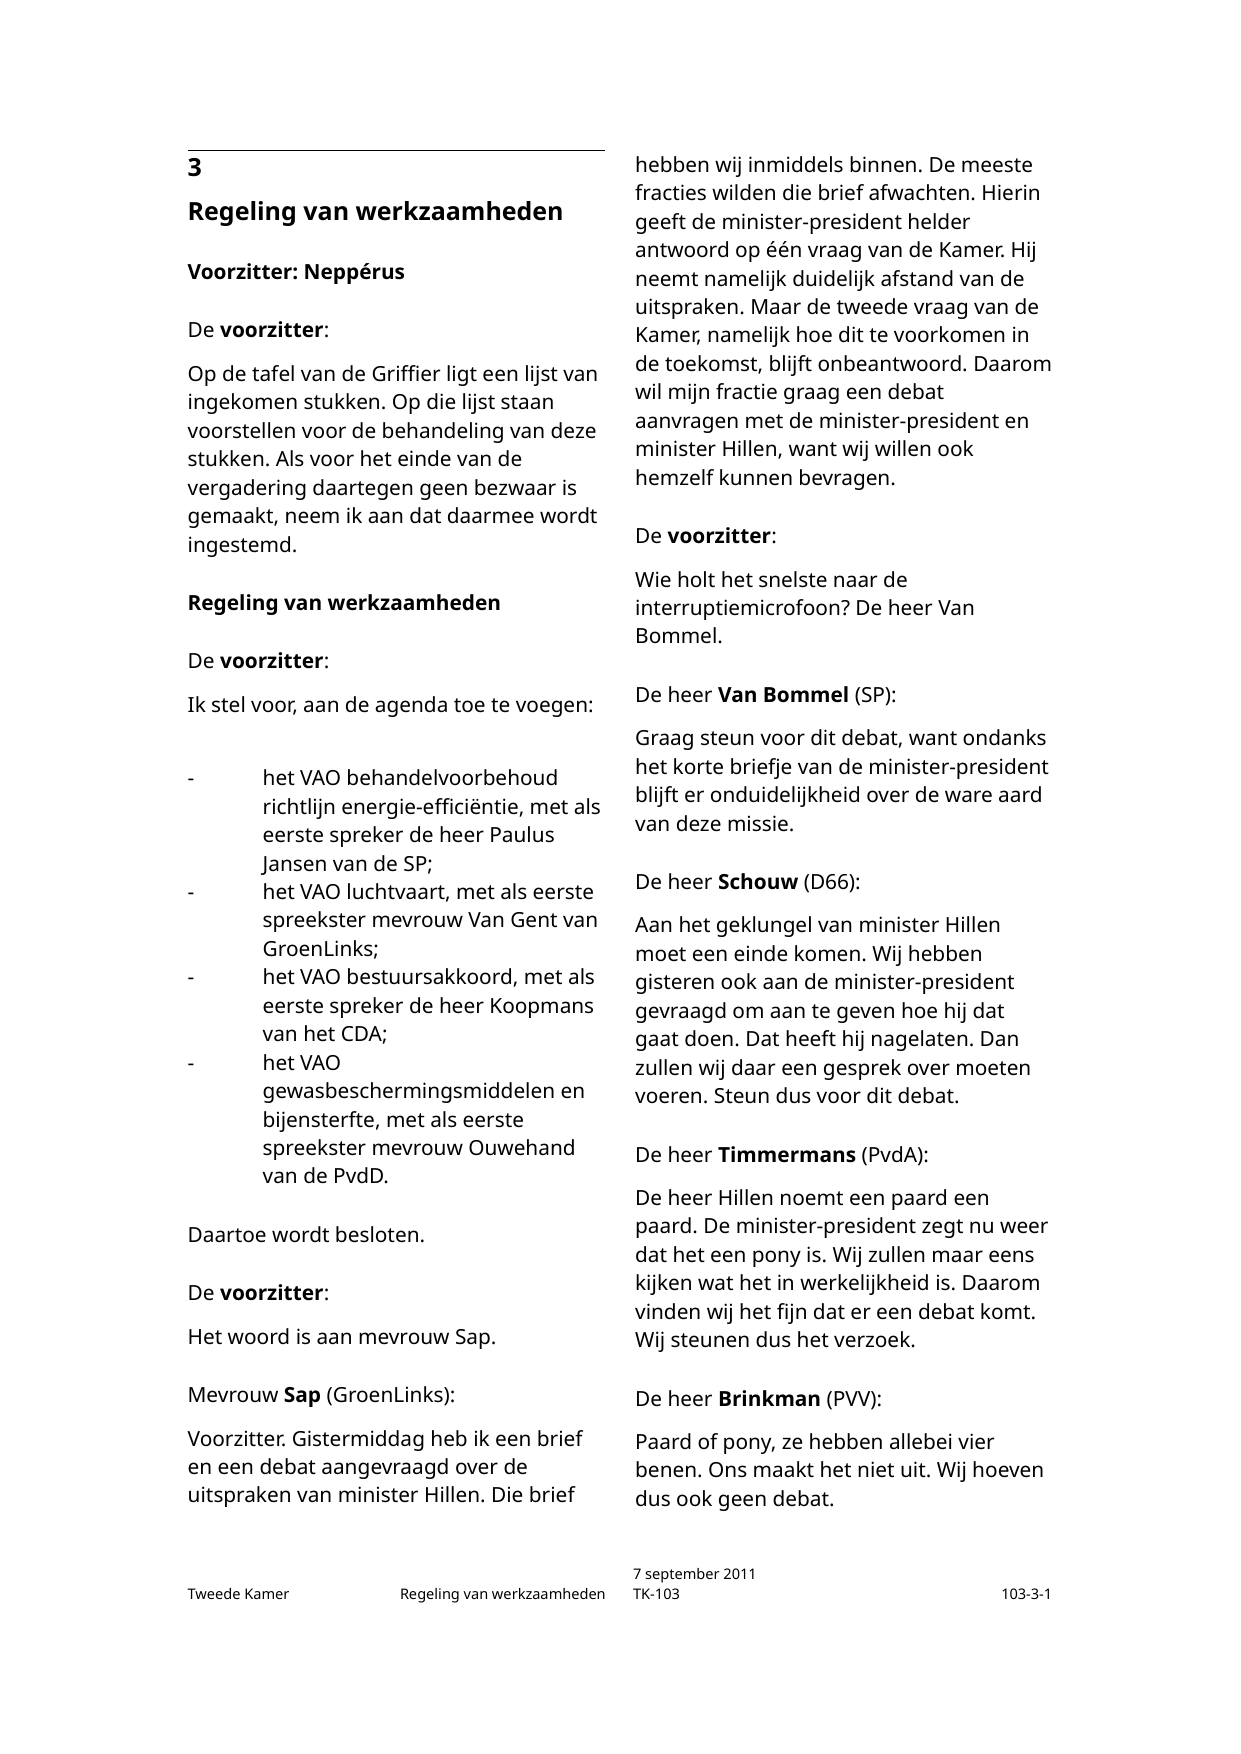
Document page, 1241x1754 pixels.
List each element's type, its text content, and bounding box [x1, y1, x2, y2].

text Wie holt het snelste naar de interruptiemicrofoon? De heer Van Bommel. [635, 565, 1053, 650]
text De heer Hillen noemt een paard een paard. De minister-president zegt nu weer dat het een pony is. Wij zullen maar eens kijken wat het in werkelijkheid is. Daarom vinden wij het fijn dat er een debat komt. Wij steunen dus het verzoek. [635, 1183, 1053, 1354]
text Graag steun voor dit debat, want ondanks het korte briefje van de minister-president blijft er onduidelijkheid over de ware aard van deze missie. [635, 723, 1053, 837]
text De voorzitter: [187, 316, 605, 344]
text Regeling van werkzaamheden [187, 588, 605, 617]
text De heer Brinkman (PVV): [635, 1384, 1053, 1412]
list het VAO behandelvoorbehoud richtlijn energie-efficiëntie, met als eerste spreker de heer Paulus Jansen van de SP; [187, 763, 605, 877]
text Het woord is aan mevrouw Sap. [187, 1322, 605, 1350]
text Aan het geklungel van minister Hillen moet een einde komen. Wij hebben gisteren ook aan de minister-president gevraagd om aan te geven hoe hij dat gaat doen. Dat heeft hij nagelaten. Dan zullen wij daar een gesprek over moeten voeren. Steun dus voor dit debat. [635, 911, 1053, 1110]
text Voorzitter. Gistermiddag heb ik een brief en een debat aangevraagd over de uitspraken van minister Hillen. Die brief [187, 1424, 605, 1509]
text Mevrouw Sap (GroenLinks): [187, 1380, 605, 1409]
text Daartoe wordt besloten. [187, 1220, 605, 1248]
text Voorzitter: Neppérus [187, 257, 605, 286]
text Op de tafel van de Griffier ligt een lijst van ingekomen stukken. Op die lijst staan voorstellen voor de behandeling van deze stukken. Als voor het einde van de vergadering daartegen geen bezwaar is gemaakt, neem ik aan dat daarmee wordt ingestemd. [187, 359, 605, 558]
list het VAO gewasbeschermingsmiddelen en bijensterfte, met als eerste spreekster mevrouw Ouwehand van de PvdD. [187, 1048, 605, 1190]
text De heer Van Bommel (SP): [635, 680, 1053, 708]
text De heer Schouw (D66): [635, 867, 1053, 896]
text hebben wij inmiddels binnen. De meeste fracties wilden die brief afwachten. Hierin geeft de minister-president helder antwoord op één vraag van de Kamer. Hij neemt namelijk duidelijk afstand van de uitspraken. Maar de tweede vraag van de Kamer, namelijk hoe dit te voorkomen in de toekomst, blijft onbeantwoord. Daarom wil mijn fractie graag een debat aanvragen met de minister-president en minister Hillen, want wij willen ook hemzelf kunnen bevragen. [635, 150, 1053, 491]
text De voorzitter: [635, 521, 1053, 550]
text 3 [187, 151, 605, 184]
text De heer Timmermans (PvdA): [635, 1140, 1053, 1168]
text Paard of pony, ze hebben allebei vier benen. Ons maakt het niet uit. Wij hoeven dus ook geen debat. [635, 1427, 1053, 1512]
text De voorzitter: [187, 1278, 605, 1307]
list het VAO luchtvaart, met als eerste spreekster mevrouw Van Gent van GroenLinks; [187, 877, 605, 962]
text Regeling van werkzaamheden [187, 193, 605, 227]
list het VAO bestuursakkoord, met als eerste spreker de heer Koopmans van het CDA; [187, 962, 605, 1048]
text De voorzitter: [187, 647, 605, 675]
text Ik stel voor, aan de agenda toe te voegen: [187, 690, 605, 718]
